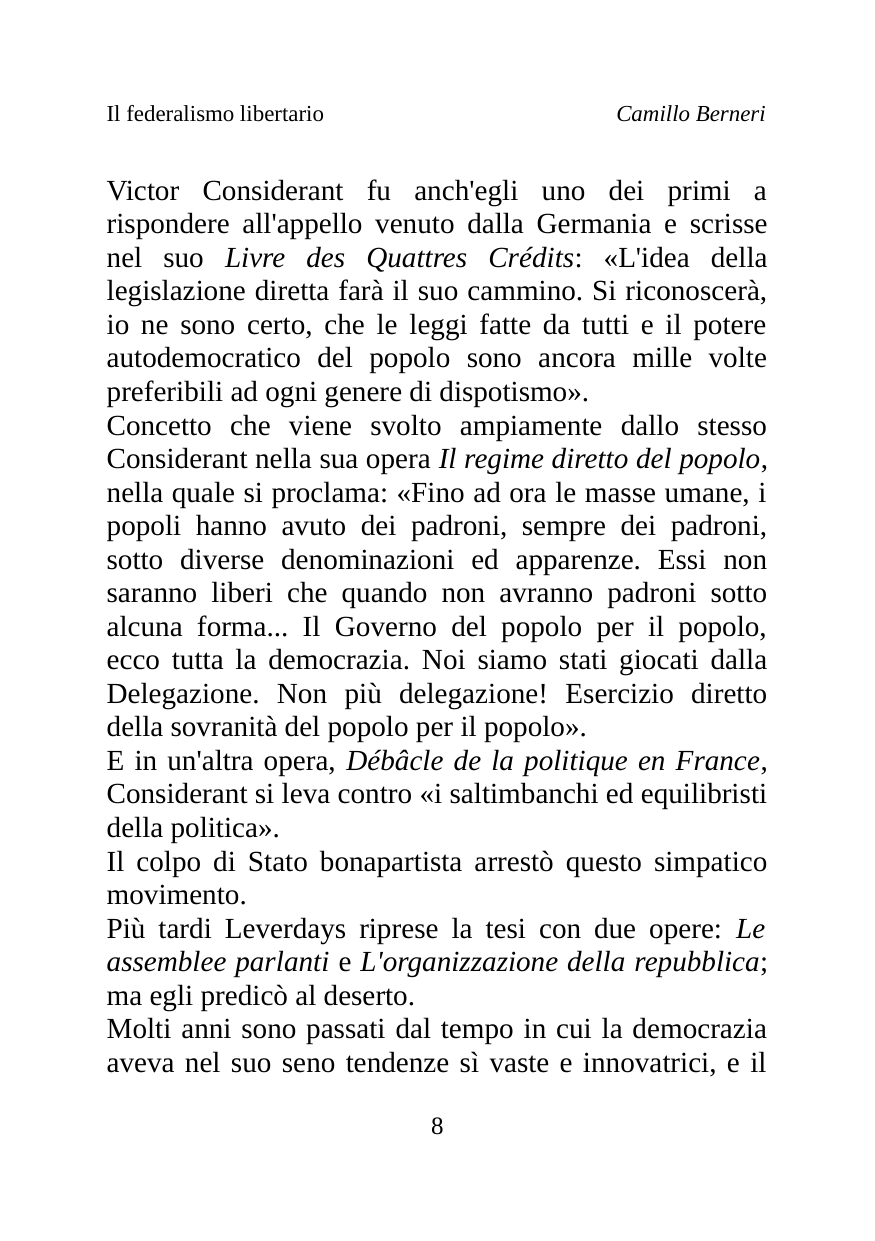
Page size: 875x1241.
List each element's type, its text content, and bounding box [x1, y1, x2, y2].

text Molti anni sono passati dal tempo in cui la democrazia aveva nel suo seno tendenze sì vaste e innovatrici, e il [106, 1011, 768, 1078]
text E in un'altra opera, Débâcle de la politique en France, Considerant si leva contro «i saltimbanchi ed equilibristi della politica». [106, 743, 768, 844]
text Il colpo di Stato bonapartista arrestò questo simpatico movimento. [106, 844, 768, 911]
text Più tardi Leverdays riprese la tesi con due opere: Le assemblee parlanti e L'organizzazione della repubblica; ma egli predicò al deserto. [106, 911, 768, 1011]
text Victor Considerant fu anch'egli uno dei primi a rispondere all'appello venuto dalla Germania e scrisse nel suo Livre des Quattres Crédits: «L'idea della legislazione diretta farà il suo cammino. Si riconoscerà, io ne sono certo, che le leggi fatte da tutti e il potere autodemocratico del popolo sono ancora mille volte preferibili ad ogni genere di dispotismo». [106, 173, 768, 408]
text Concetto che viene svolto ampiamente dallo stesso Considerant nella sua opera Il regime diretto del popolo, nella quale si proclama: «Fino ad ora le masse umane, i popoli hanno avuto dei padroni, sempre dei padroni, sotto diverse denominazioni ed apparenze. Essi non saranno liberi che quando non avranno padroni sotto alcuna forma... Il Governo del popolo per il popolo, ecco tutta la democrazia. Noi siamo stati giocati dalla Delegazione. Non più delegazione! Esercizio diretto della sovranità del popolo per il popolo». [106, 408, 768, 743]
